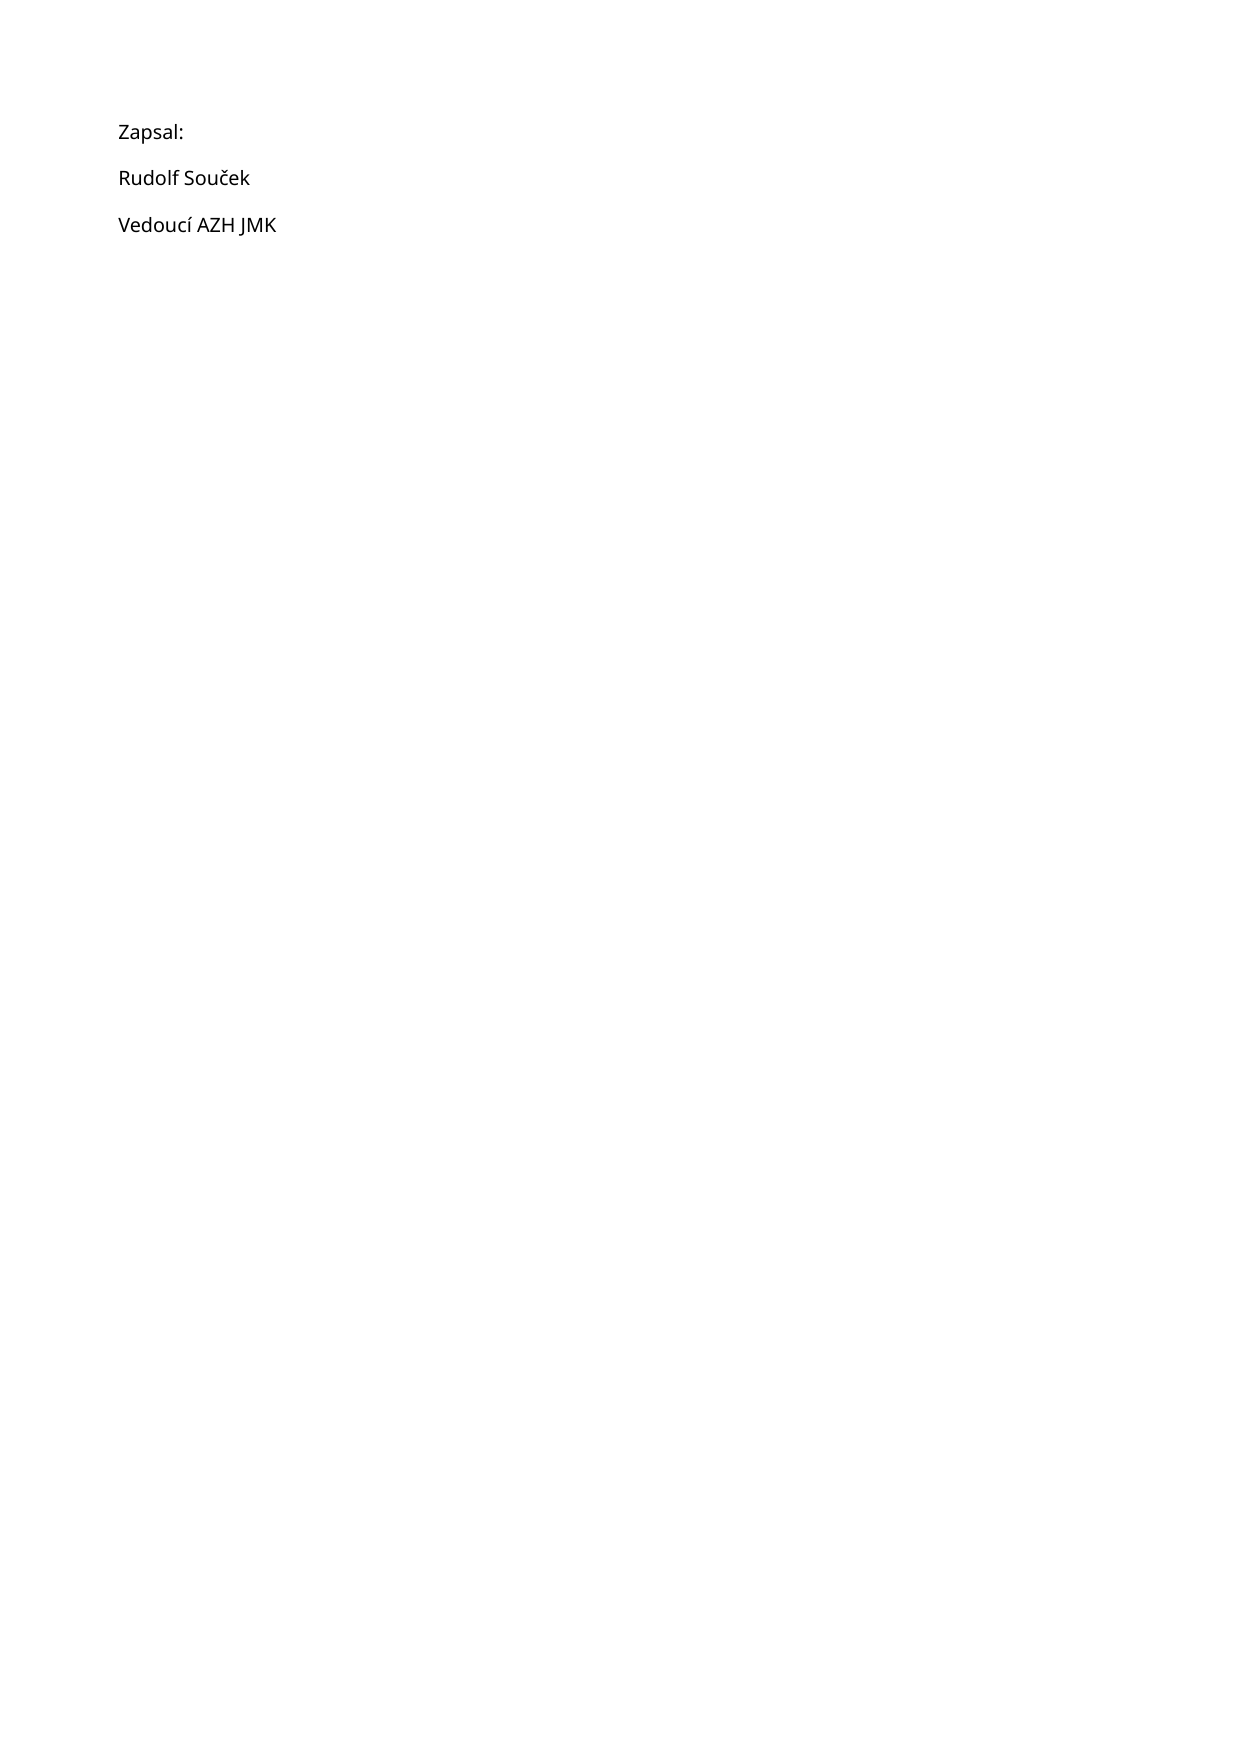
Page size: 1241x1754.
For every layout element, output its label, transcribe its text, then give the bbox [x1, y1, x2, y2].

text Rudolf Souček [118, 164, 1122, 191]
text Vedoucí AZH JMK [118, 211, 1122, 238]
text Zapsal: [118, 118, 1122, 145]
